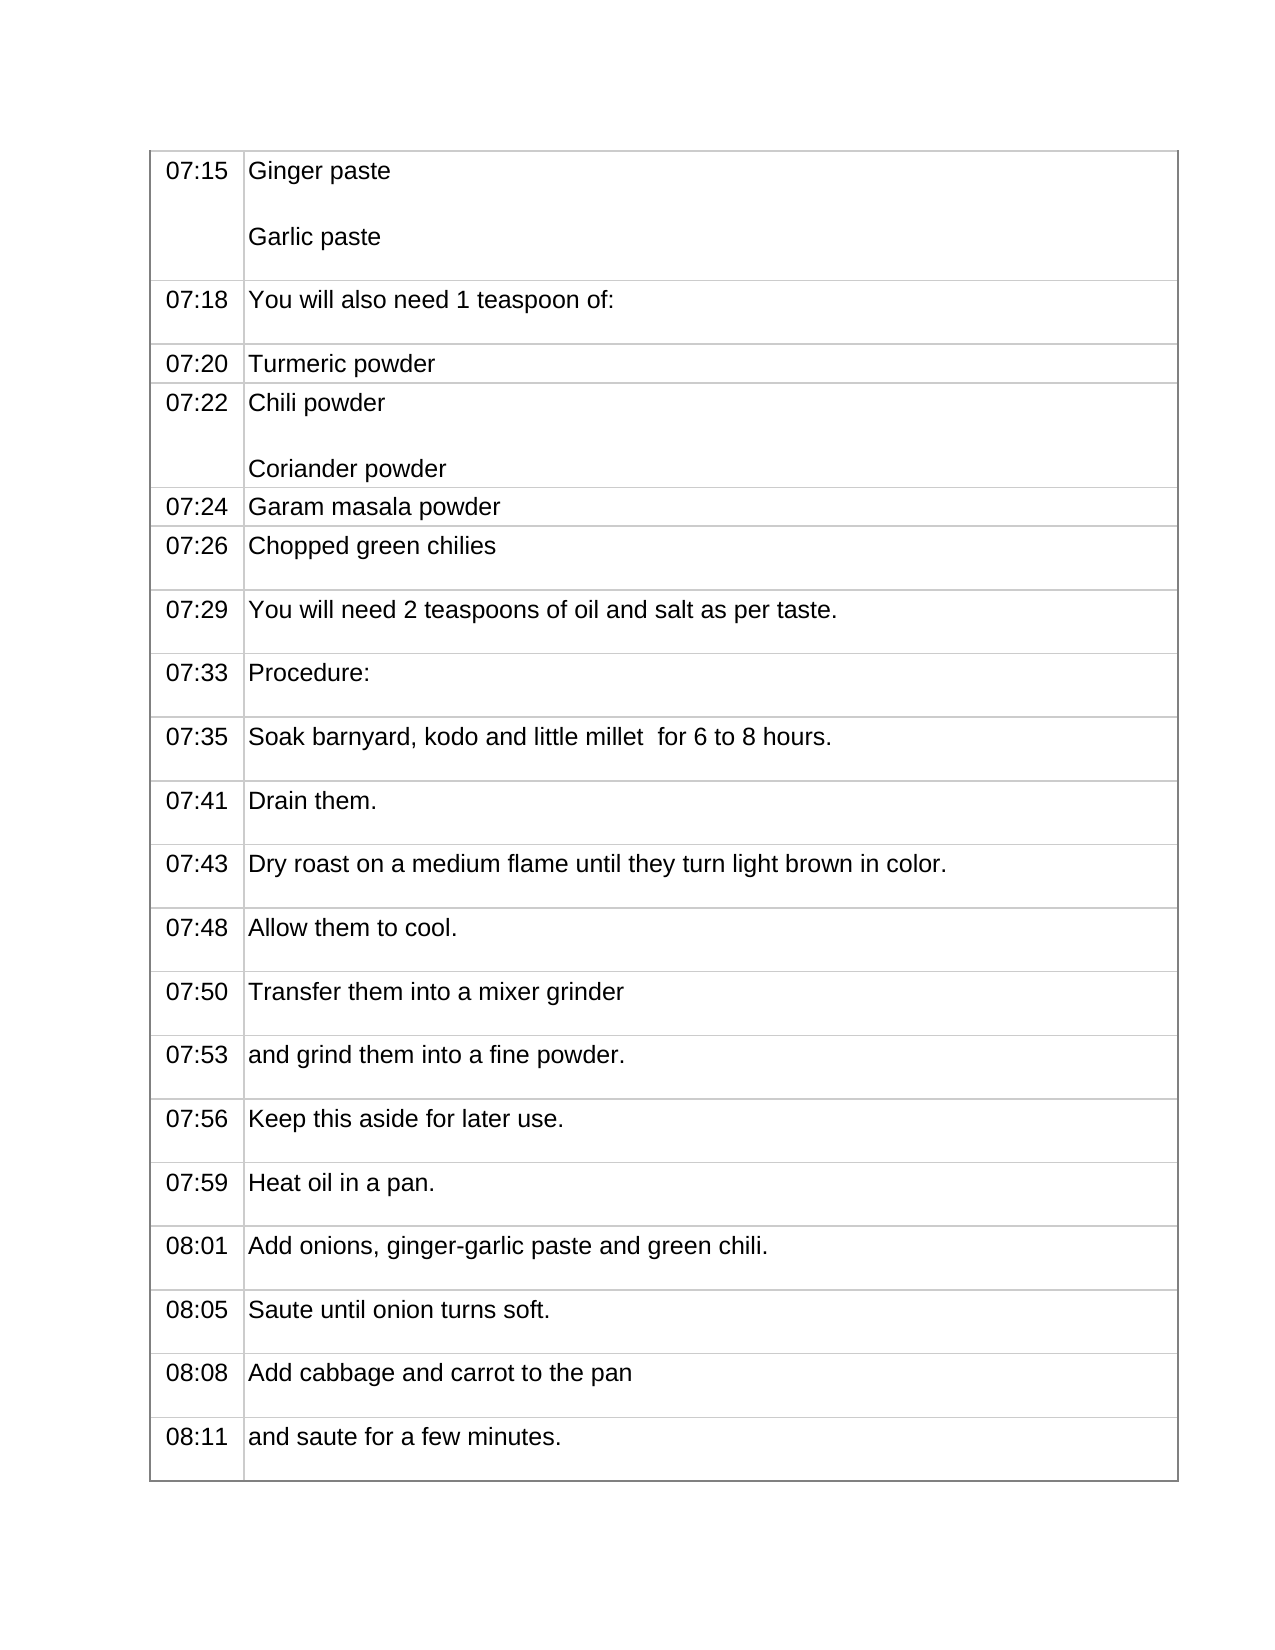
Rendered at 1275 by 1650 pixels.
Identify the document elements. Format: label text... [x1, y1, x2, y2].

table_cell Soak barnyard, kodo and little millet for 6 to 8 hours. [245, 718, 1177, 780]
table_cell Ginger paste Garlic paste [245, 152, 1177, 280]
table_cell Allow them to cool. [245, 909, 1177, 971]
table_cell 07:29 [151, 591, 243, 653]
table_cell 08:01 [151, 1227, 243, 1289]
table_cell 07:24 [151, 488, 243, 525]
table_cell 08:08 [151, 1354, 243, 1416]
table_cell You will need 2 teaspoons of oil and salt as per taste. [245, 591, 1177, 653]
table_cell Drain them. [245, 782, 1177, 843]
table_cell Add cabbage and carrot to the pan [245, 1354, 1177, 1416]
table_cell 07:35 [151, 718, 243, 780]
table_cell Keep this aside for later use. [245, 1100, 1177, 1162]
table_cell 07:33 [151, 654, 243, 716]
table_cell 07:41 [151, 782, 243, 843]
table_cell 07:48 [151, 909, 243, 971]
table_cell 07:22 [151, 384, 243, 487]
table_cell 07:56 [151, 1100, 243, 1162]
table_cell 07:26 [151, 527, 243, 589]
table_cell Chopped green chilies [245, 527, 1177, 589]
table_cell Chili powder Coriander powder [245, 384, 1177, 487]
table_cell Saute until onion turns soft. [245, 1291, 1177, 1353]
table_cell You will also need 1 teaspoon of: [245, 281, 1177, 343]
table_cell Transfer them into a mixer grinder [245, 972, 1177, 1034]
table_cell and saute for a few minutes. [245, 1418, 1177, 1480]
table_cell Turmeric powder [245, 345, 1177, 382]
table_cell 08:05 [151, 1291, 243, 1353]
table_cell 07:20 [151, 345, 243, 382]
table_cell Procedure: [245, 654, 1177, 716]
table_cell Heat oil in a pan. [245, 1163, 1177, 1225]
table_cell 07:50 [151, 972, 243, 1034]
table_cell Dry roast on a medium flame until they turn light brown in color. [245, 845, 1177, 907]
table_cell 07:43 [151, 845, 243, 907]
table_cell 07:53 [151, 1036, 243, 1098]
table_cell 07:18 [151, 281, 243, 343]
table_cell 07:59 [151, 1163, 243, 1225]
table_cell 08:11 [151, 1418, 243, 1480]
table_cell Garam masala powder [245, 488, 1177, 525]
table_cell 07:15 [151, 152, 243, 280]
table_cell and grind them into a fine powder. [245, 1036, 1177, 1098]
table_cell Add onions, ginger-garlic paste and green chili. [245, 1227, 1177, 1289]
